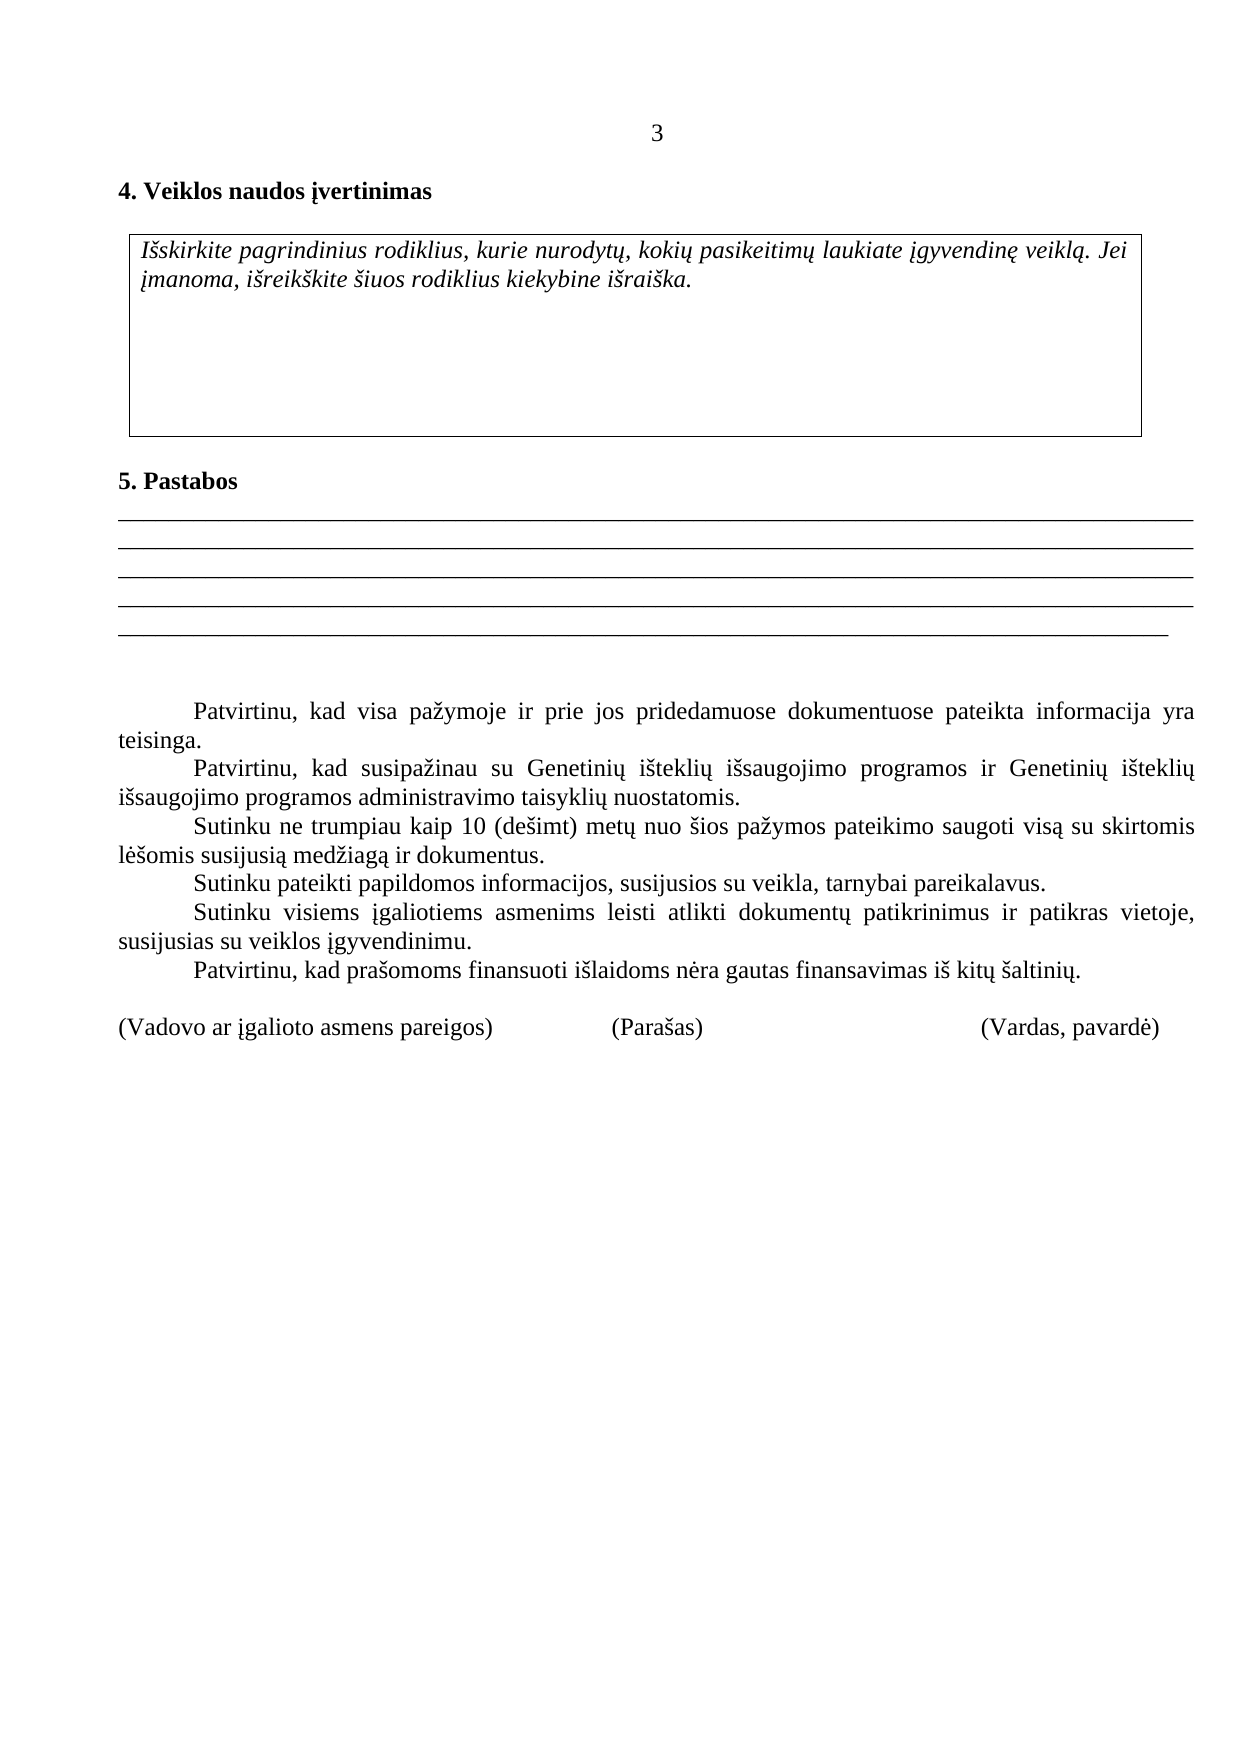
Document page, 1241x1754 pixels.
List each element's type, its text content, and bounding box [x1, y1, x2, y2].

text Patvirtinu, kad visa pažymoje ir prie jos pridedamuose dokumentuose pateikta informacija yra teisinga. [118, 696, 1196, 753]
text Sutinku visiems įgaliotiems asmenims leisti atlikti dokumentų patikrinimus ir patikras vietoje, susijusias su veiklos įgyvendinimu. [118, 897, 1196, 955]
text 5. Pastabos [118, 466, 1196, 495]
text Sutinku ne trumpiau kaip 10 (dešimt) metų nuo šios pažymos pateikimo saugoti visą su skirtomis lėšomis susijusią medžiagą ir dokumentus. [118, 811, 1196, 868]
text Sutinku pateikti papildomos informacijos, susijusios su veikla, tarnybai pareikalavus. [118, 868, 1196, 897]
table_header Išskirkite pagrindinius rodiklius, kurie nurodytų, kokių pasikeitimų laukiate įgyvendinę veiklą. Jei įmanoma, išreikškite šiuos rodiklius kiekybine išraiška. [130, 235, 1141, 436]
text 4. Veiklos naudos įvertinimas [118, 176, 1196, 205]
text Patvirtinu, kad susipažinau su Genetinių išteklių išsaugojimo programos ir Genetinių išteklių išsaugojimo programos administravimo taisyklių nuostatomis. [118, 753, 1196, 811]
text ____________________________________________________________________________________________________________________________________________________________________________________________________________________________________________________________________________________________________________________________________________________________________________________________________________________________________________ [118, 495, 1196, 638]
text (Vadovo ar įgalioto asmens pareigos) (Parašas) (Vardas, pavardė) [118, 1012, 1196, 1041]
text Patvirtinu, kad prašomoms finansuoti išlaidoms nėra gautas finansavimas iš kitų šaltinių. [118, 955, 1196, 983]
